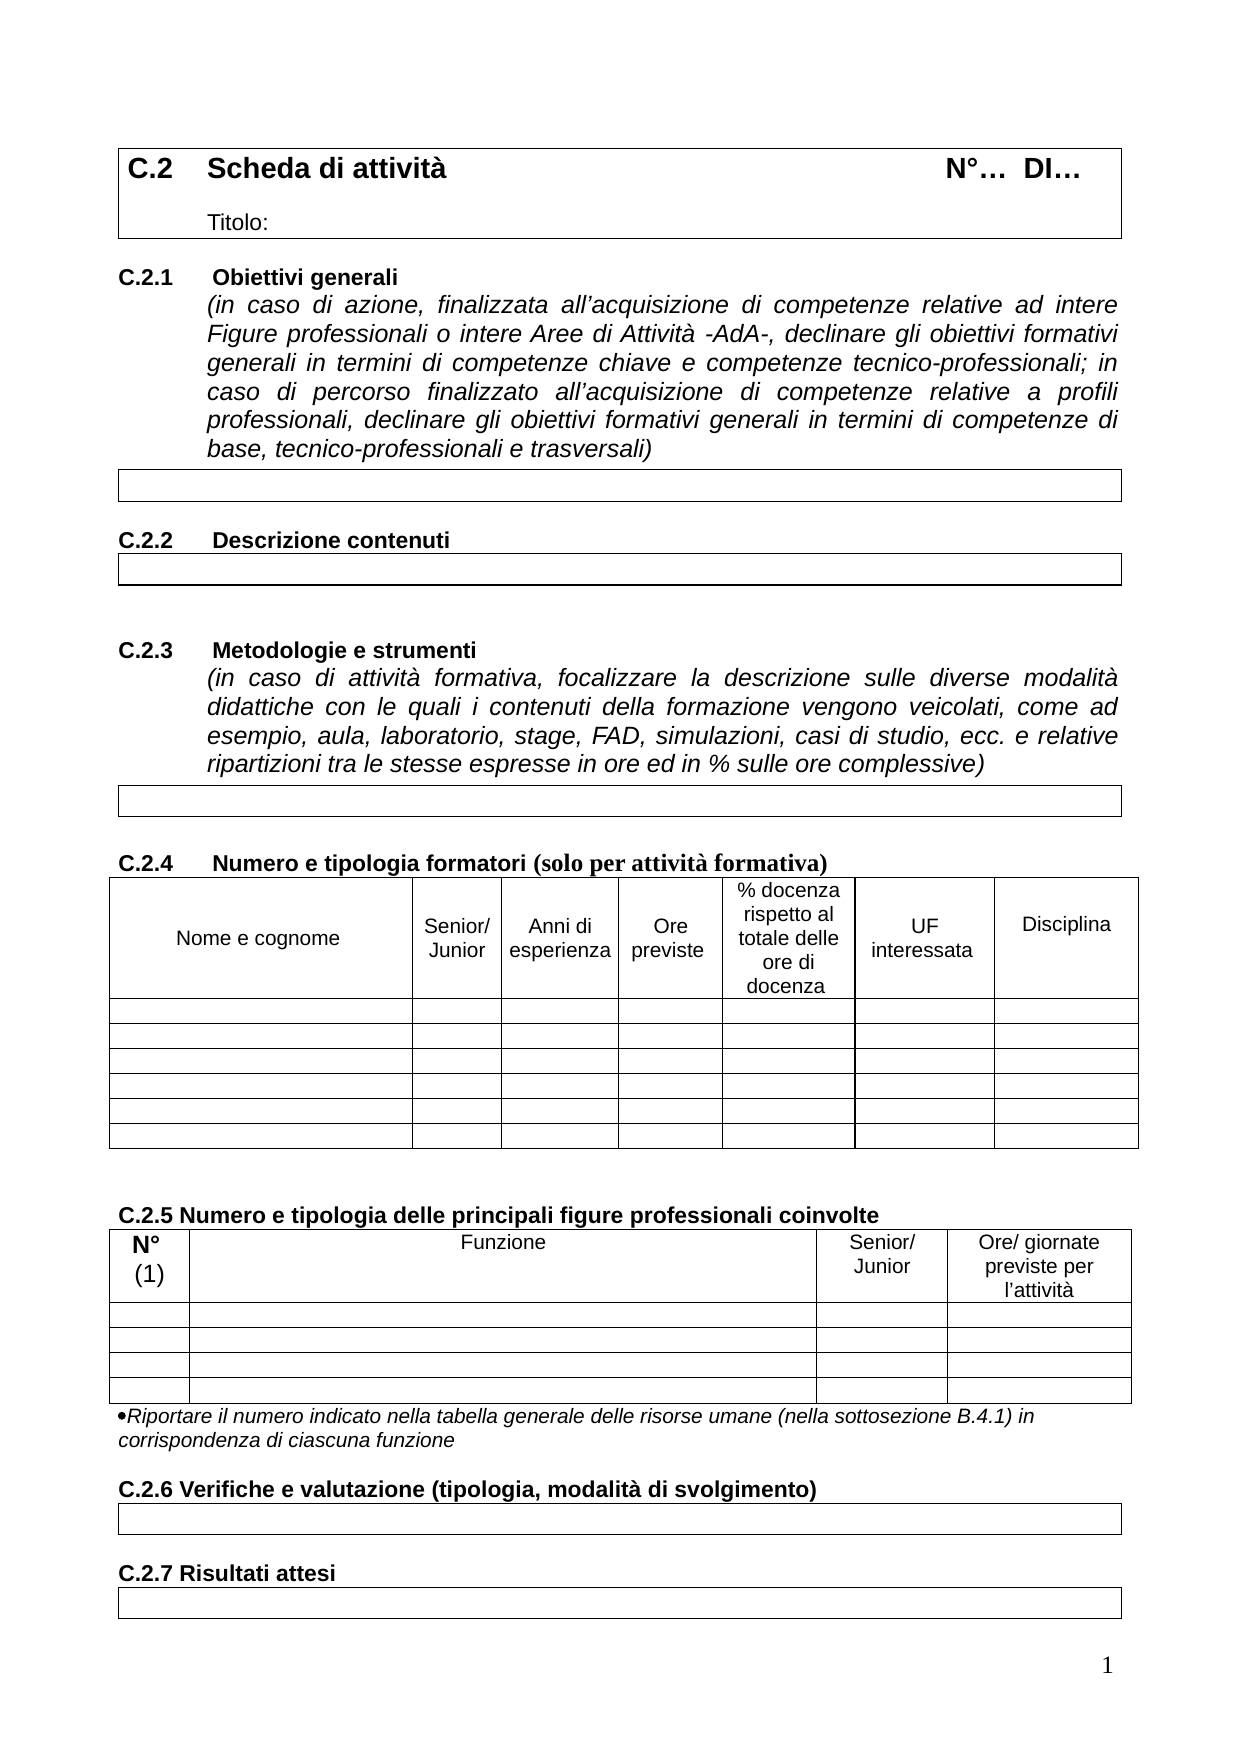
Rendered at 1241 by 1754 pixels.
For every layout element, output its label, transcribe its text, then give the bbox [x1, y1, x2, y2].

text C.2.2 Descrizione contenuti [118, 527, 1122, 553]
table_cell [110, 1378, 189, 1402]
text (in caso di azione, finalizzata all’acquisizione di competenze relative ad intere Figure professionali o intere Aree di Attività -AdA-, declinare gli obiettivi formativi generali in termini di competenze chiave e competenze tecnico-professionali; in caso di percorso finalizzato all’acquisizione di competenze relative a profili professionali, declinare gli obiettivi formativi generali in termini di competenze di base, tecnico-professionali e trasversali) [207, 290, 1122, 463]
table_cell [856, 1024, 994, 1048]
table_cell [413, 1124, 501, 1148]
text C.2.7 Risultati attesi [118, 1560, 1122, 1587]
table_cell [619, 1099, 722, 1123]
table_cell [110, 1303, 189, 1327]
table_cell [502, 1074, 618, 1098]
table_cell [948, 1328, 1131, 1352]
table_cell [110, 1124, 412, 1148]
table_cell [110, 1074, 412, 1098]
table_cell [110, 1099, 412, 1123]
table_cell [110, 999, 412, 1023]
text (in caso di attività formativa, focalizzare la descrizione sulle diverse modalità didattiche con le quali i contenuti della formazione vengono veicolati, come ad esempio, aula, laboratorio, stage, FAD, simulazioni, casi di studio, ecc. e relative ripartizioni tra le stesse espresse in ore ed in % sulle ore complessive) [207, 663, 1122, 778]
table_header Senior/ Junior [817, 1230, 947, 1302]
table_header N° (1) [110, 1230, 189, 1302]
table_cell [723, 1074, 854, 1098]
table_cell [413, 1074, 501, 1098]
table_cell [190, 1303, 816, 1327]
table_cell [856, 1124, 994, 1148]
table_cell [723, 1049, 854, 1073]
table_header Disciplina [995, 878, 1138, 998]
table_header Funzione [190, 1230, 816, 1302]
text C.2 Scheda di attività N°… DI… [119, 149, 1121, 184]
table_cell [817, 1378, 947, 1402]
table_cell [856, 999, 994, 1023]
table_cell [190, 1328, 816, 1352]
table_cell [948, 1378, 1131, 1402]
table_cell [995, 1074, 1138, 1098]
table_cell [110, 1049, 412, 1073]
table_cell [817, 1353, 947, 1377]
table_cell [502, 999, 618, 1023]
table_header Nome e cognome [110, 878, 412, 998]
text C.2.6 Verifiche e valutazione (tipologia, modalità di svolgimento) [118, 1476, 1122, 1503]
table_cell [619, 1049, 722, 1073]
text Titolo: [119, 206, 1121, 238]
table_cell [817, 1328, 947, 1352]
table_cell [110, 1328, 189, 1352]
table_cell [856, 1049, 994, 1073]
table_cell [413, 1049, 501, 1073]
text C.2.5 Numero e tipologia delle principali figure professionali coinvolte [118, 1200, 1122, 1229]
text C.2.3 Metodologie e strumenti [118, 637, 1122, 663]
table_cell [723, 1099, 854, 1123]
table_cell [502, 1124, 618, 1148]
table_header UF interessata [856, 878, 994, 998]
table_cell [110, 1353, 189, 1377]
table_cell [190, 1378, 816, 1402]
table_cell [995, 1124, 1138, 1148]
table_cell [110, 1024, 412, 1048]
table_header % docenza rispetto al totale delle ore di docenza [723, 878, 854, 998]
table_cell [723, 999, 854, 1023]
table_cell [502, 1024, 618, 1048]
table_cell [502, 1049, 618, 1073]
table_cell [995, 1049, 1138, 1073]
table_cell [995, 1024, 1138, 1048]
table_cell [948, 1303, 1131, 1327]
table_cell [856, 1074, 994, 1098]
table_header Ore previste [619, 878, 722, 998]
table_header Senior/ Junior [413, 878, 501, 998]
table_cell [723, 1024, 854, 1048]
table_cell [948, 1353, 1131, 1377]
table_header Anni di esperienza [502, 878, 618, 998]
table_cell [502, 1099, 618, 1123]
table_cell [995, 999, 1138, 1023]
table_cell [413, 999, 501, 1023]
table_cell [619, 1124, 722, 1148]
table_cell [413, 1024, 501, 1048]
table_cell [619, 1024, 722, 1048]
table_cell [619, 999, 722, 1023]
table_cell [190, 1353, 816, 1377]
table_cell [619, 1074, 722, 1098]
table_cell [817, 1303, 947, 1327]
list Riportare il numero indicato nella tabella generale delle risorse umane (nella sottosezione B.4.1) in corrispondenza di ciascuna funzione [118, 1404, 1122, 1451]
table_header Ore/ giornate previste per l’attività [948, 1230, 1131, 1302]
table_cell [723, 1124, 854, 1148]
table_cell [856, 1099, 994, 1123]
text C.2.4 Numero e tipologia formatori (solo per attività formativa) [118, 848, 1122, 877]
table_cell [995, 1099, 1138, 1123]
table_cell [413, 1099, 501, 1123]
text C.2.1 Obiettivi generali [118, 264, 1122, 290]
